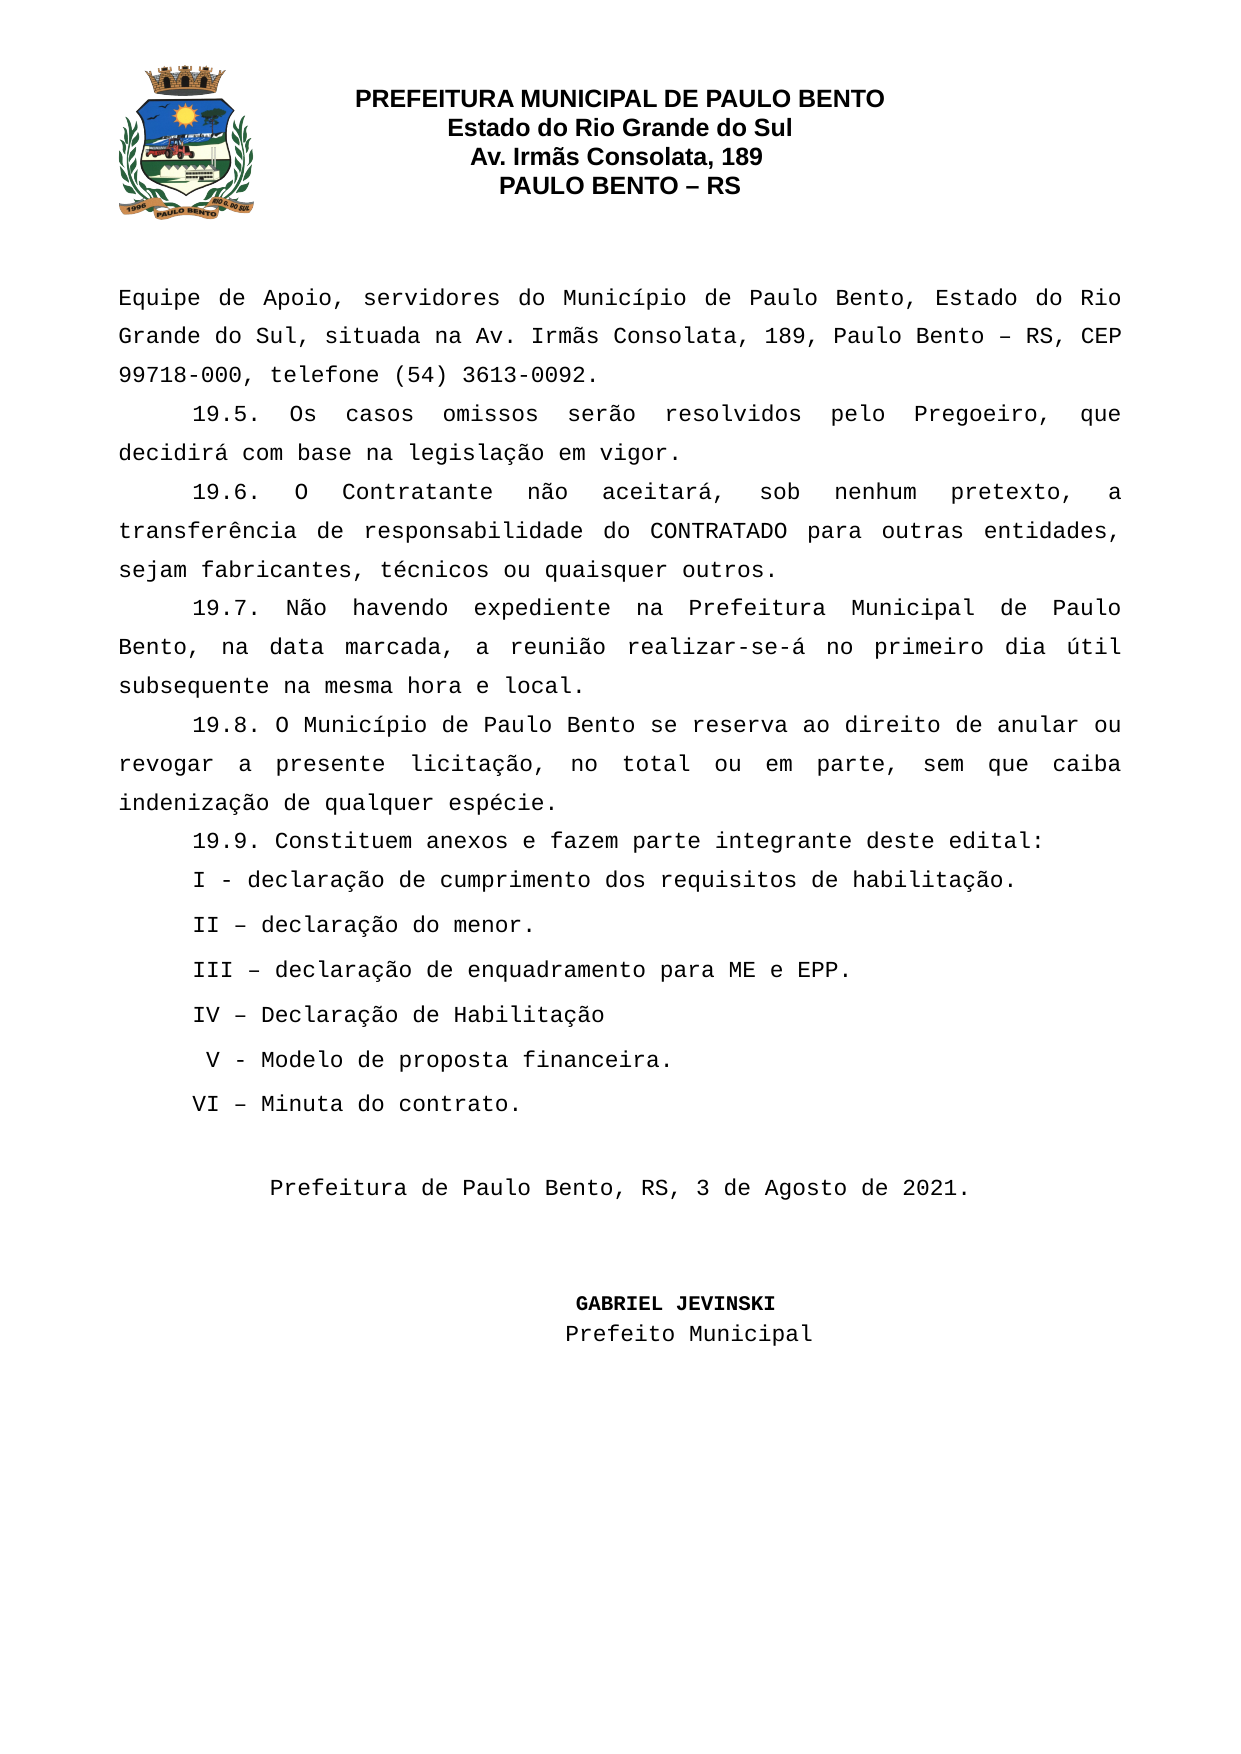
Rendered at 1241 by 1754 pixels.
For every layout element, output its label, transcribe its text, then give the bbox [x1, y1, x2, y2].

text IV – Declaração de Habilitação [118, 1003, 1122, 1029]
text 19.8. O Município de Paulo Bento se reserva ao direito de anular ou revogar a presente licitação, no total ou em parte, sem que caiba indenização de qualquer espécie. [118, 713, 1122, 817]
text 19.5. Os casos omissos serão resolvidos pelo Pregoeiro, que decidirá com base na legislação em vigor. [118, 402, 1122, 467]
picture [118, 65, 254, 220]
text 19.9. Constituem anexos e fazem parte integrante deste edital: [118, 830, 1122, 856]
text Equipe de Apoio, servidores do Município de Paulo Bento, Estado do Rio Grande do Sul, situada na Av. Irmãs Consolata, 189, Paulo Bento – RS, CEP 99718-000, telefone (54) 3613-0092. [118, 286, 1122, 389]
text I - declaração de cumprimento dos requisitos de habilitação. [118, 869, 1122, 895]
text II – declaração do menor. [118, 913, 1122, 939]
text 19.6. O Contratante não aceitará, sob nenhum pretexto, a transferência de responsabilidade do CONTRATADO para outras entidades, sejam fabricantes, técnicos ou quaisquer outros. [118, 480, 1122, 584]
text GABRIEL JEVINSKI [124, 1293, 1122, 1317]
text Prefeito Municipal [118, 1322, 1122, 1348]
text V - Modelo de proposta financeira. [118, 1048, 1122, 1074]
text III – declaração de enquadramento para ME e EPP. [118, 958, 1122, 984]
text Prefeitura de Paulo Bento, RS, 3 de Agosto de 2021. [118, 1176, 1122, 1202]
text 19.7. Não havendo expediente na Prefeitura Municipal de Paulo Bento, na data marcada, a reunião realizar-se-á no primeiro dia útil subsequente na mesma hora e local. [118, 597, 1122, 700]
text VI – Minuta do contrato. [118, 1093, 1122, 1119]
